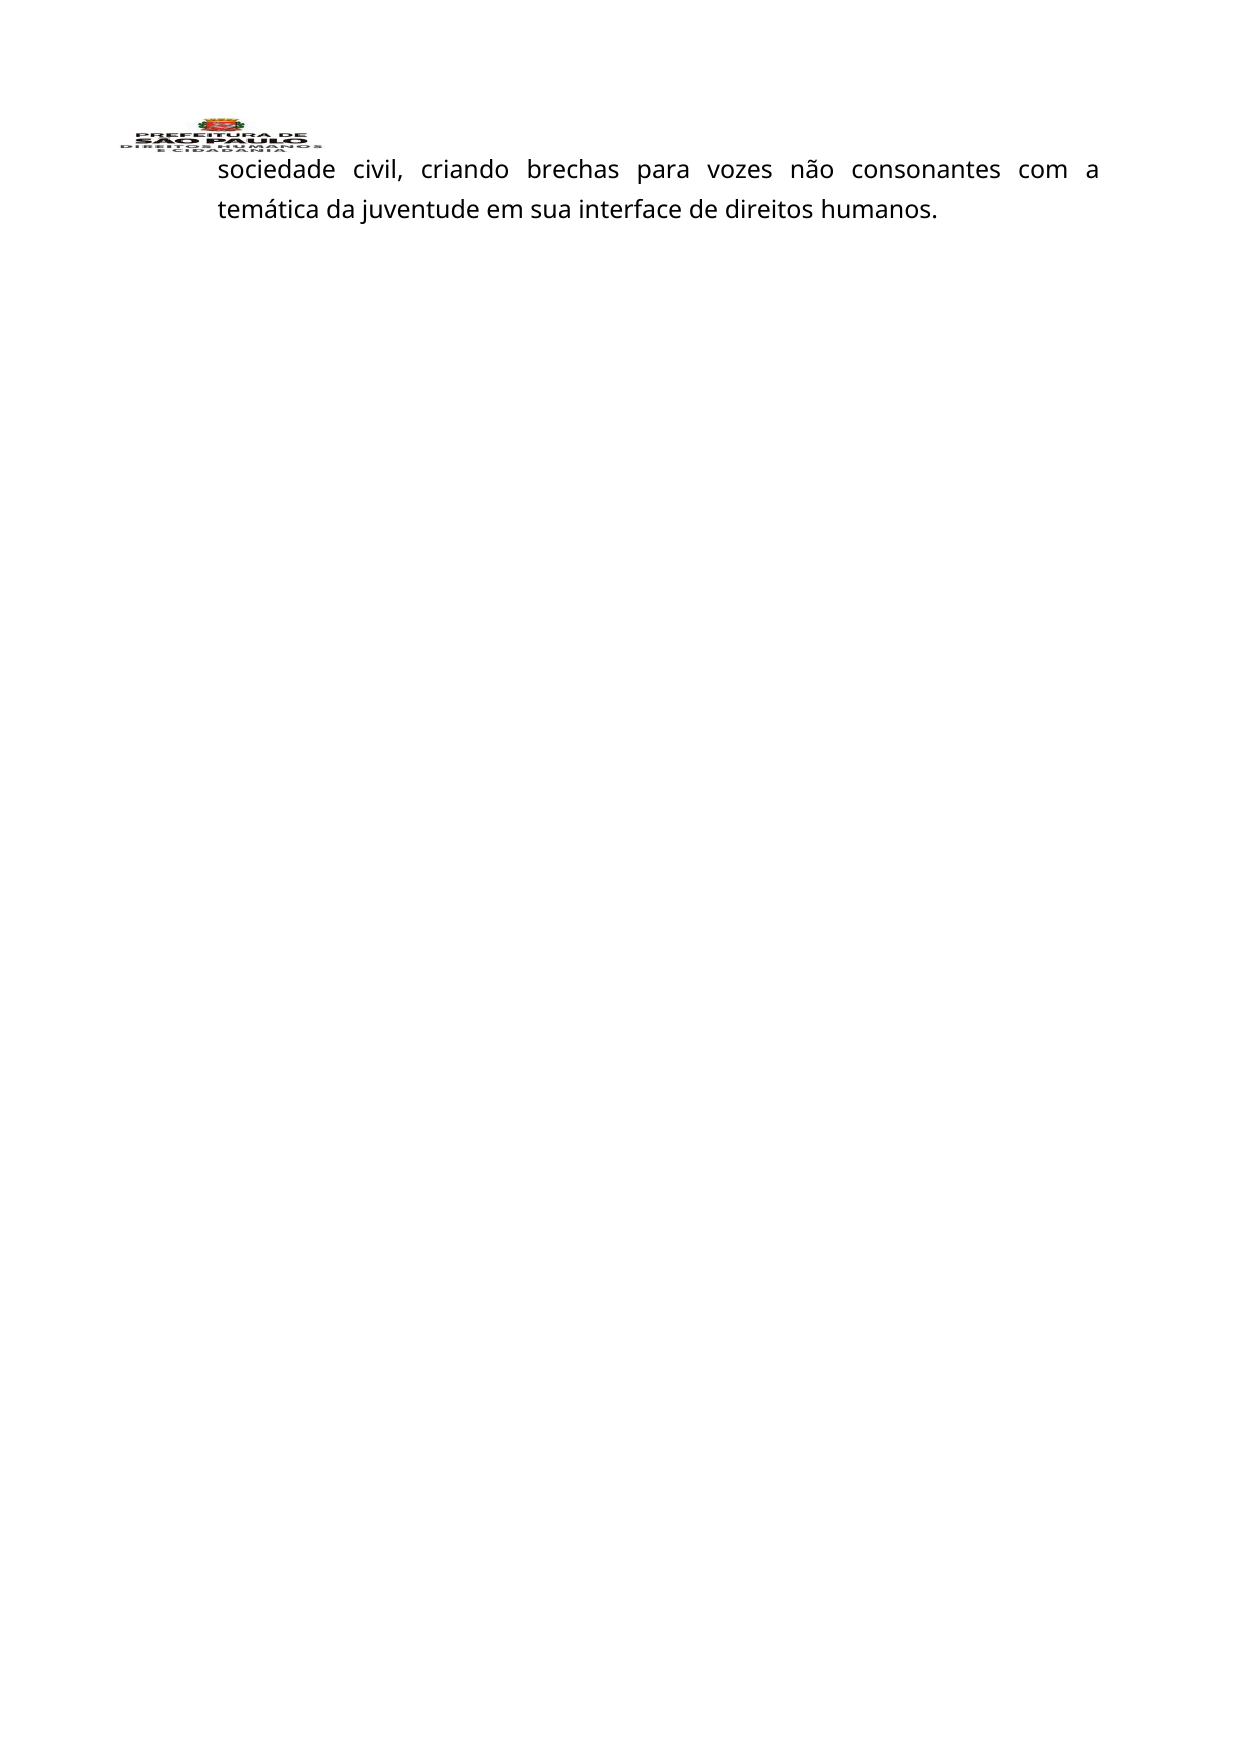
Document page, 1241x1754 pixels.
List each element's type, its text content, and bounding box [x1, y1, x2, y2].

picture [118, 118, 325, 153]
list sociedade civil, criando brechas para vozes não consonantes com a temática da juventude em sua interface de direitos humanos. [180, 152, 1100, 225]
